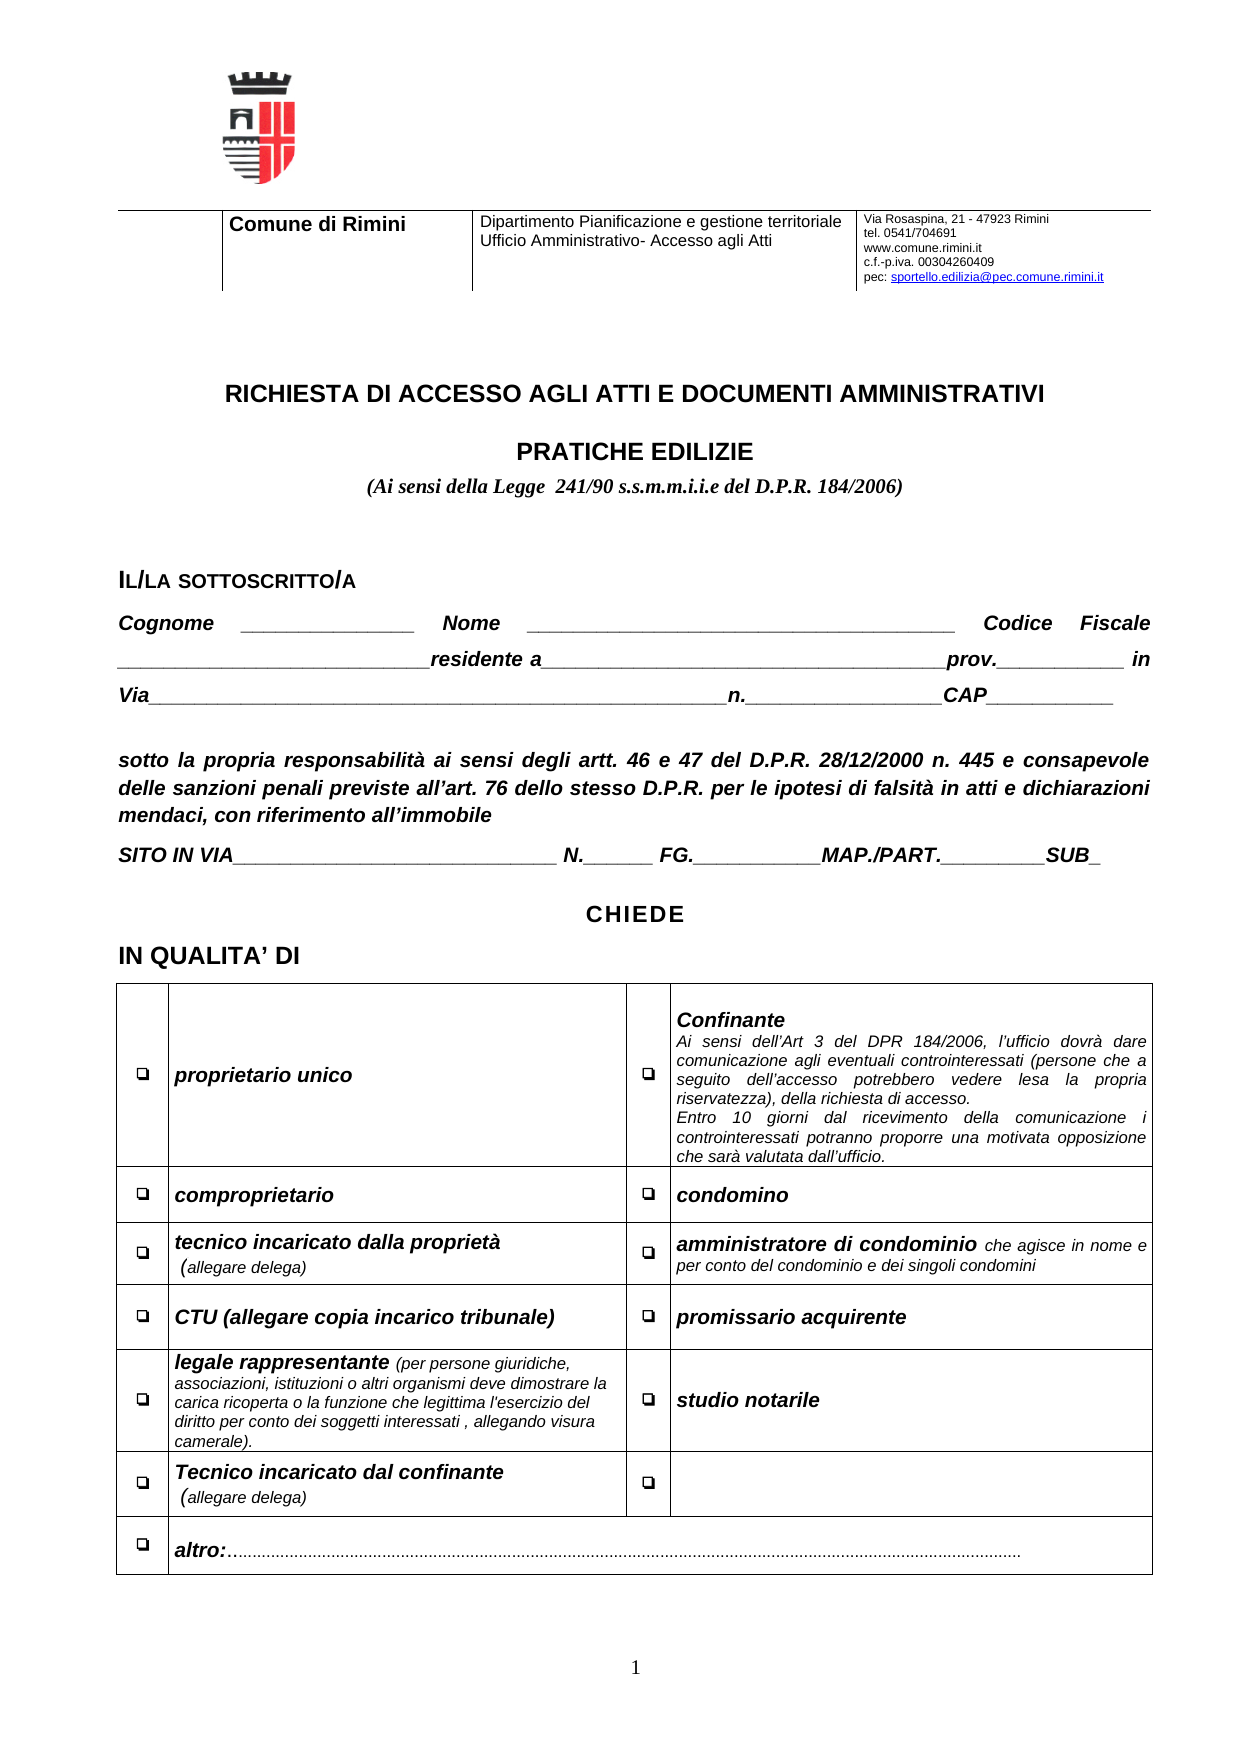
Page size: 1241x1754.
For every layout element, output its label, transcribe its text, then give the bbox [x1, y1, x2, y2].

table_cell  [627, 1223, 670, 1284]
table_header Comune di Rimini [223, 211, 472, 291]
table_cell Tecnico incaricato dal confinante (allegare delega) [169, 1452, 626, 1516]
text PRATICHE EDILIZIE [118, 437, 1152, 466]
table_cell  [117, 1285, 168, 1349]
table_cell tecnico incaricato dalla proprietà (allegare delega) [169, 1223, 626, 1284]
text IN QUALITA’ DI [118, 941, 1152, 970]
table_cell  [117, 1350, 168, 1451]
text RICHIESTA DI ACCESSO AGLI ATTI E DOCUMENTI AMMINISTRATIVI [118, 378, 1152, 407]
table_header Via Rosaspina, 21 - 47923 Rimini tel. 0541/704691 www.comune.rimini.it c.f.-p.iva. 00304260409 pec: sportello.edilizia@pec.comune.rimini.it [857, 211, 1151, 291]
table_header Dipartimento Pianificazione e gestione territoriale Ufficio Amministrativo- Accesso agli Atti [473, 211, 856, 291]
table_header proprietario unico [169, 984, 626, 1166]
text sotto la propria responsabilità ai sensi degli artt. 46 e 47 del D.P.R. 28/12/2000 n. 445 e consapevole delle sanzioni penali previste all’art. 76 dello stesso D.P.R. per le ipotesi di falsità in atti e dichiarazioni mendaci, con riferimento all’immobile [118, 748, 1152, 827]
text (Ai sensi della Legge 241/90 s.s.m.m.i.i.e del D.P.R. 184/2006) [118, 474, 1152, 498]
table_cell legale rappresentante (per persone giuridiche, associazioni, istituzioni o altri organismi deve dimostrare la carica ricoperta o la funzione che legittima l'esercizio del diritto per conto dei soggetti interessati , allegando visura camerale). [169, 1350, 626, 1451]
table_cell promissario acquirente [671, 1285, 1152, 1349]
table_cell  [117, 1167, 168, 1222]
table_header [118, 211, 222, 291]
table_cell  [627, 1350, 670, 1451]
table_cell  [117, 1223, 168, 1284]
table_cell [671, 1452, 1152, 1516]
text Il/la sottoscritto/a [118, 565, 1152, 594]
table_cell studio notarile [671, 1350, 1152, 1451]
text SITO IN VIA____________________________ N.______ FG.___________MAP./PART._________SUB_ [118, 843, 1152, 867]
table_cell altro:........................................................................................................................................................................... [169, 1517, 1152, 1574]
table_cell  [117, 1517, 168, 1574]
table_cell  [627, 1167, 670, 1222]
table_cell condomino [671, 1167, 1152, 1222]
table_cell  [117, 1452, 168, 1516]
table_cell  [627, 1452, 670, 1516]
table_cell CTU (allegare copia incarico tribunale) [169, 1285, 626, 1349]
table_header  [117, 984, 168, 1166]
text chiede [118, 895, 1152, 929]
table_cell amministratore di condominio che agisce in nome e per conto del condominio e dei singoli condomini [671, 1223, 1152, 1284]
table_header  [627, 984, 670, 1166]
table_header Confinante Ai sensi dell’Art 3 del DPR 184/2006, l’ufficio dovrà dare comunicazione agli eventuali controinteressati (persone che a seguito dell’accesso potrebbero vedere lesa la propria riservatezza), della richiesta di accesso. Entro 10 giorni dal ricevimento della comunicazione I controinteressati potranno proporre una motivata opposizione che sarà valutata dall’Ufficio. [671, 984, 1152, 1166]
table_cell  [627, 1285, 670, 1349]
text Cognome _______________ Nome _____________________________________ Codice Fiscale ___________________________residente a___________________________________prov.___________ in Via__________________________________________________n._________________CAP___________ [118, 611, 1152, 706]
table_cell comproprietario [169, 1167, 626, 1222]
